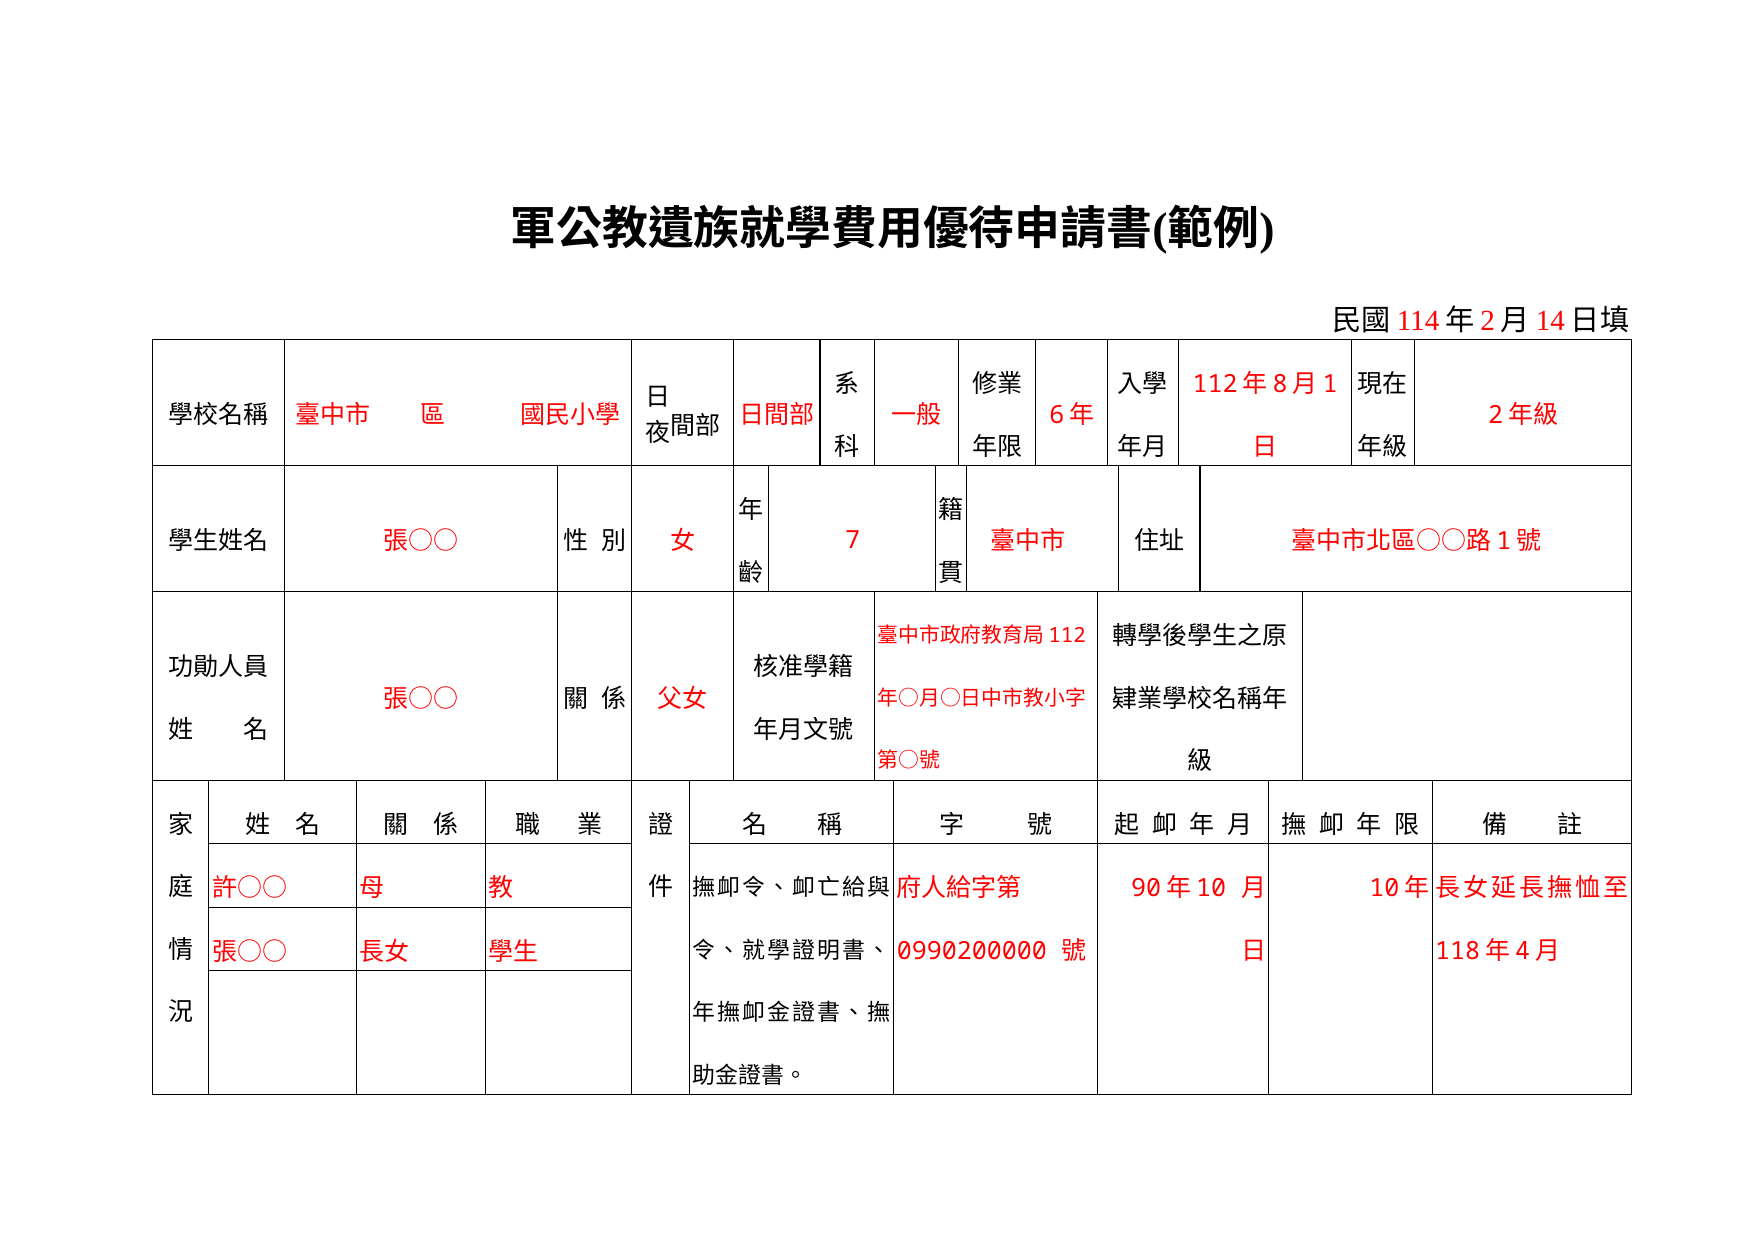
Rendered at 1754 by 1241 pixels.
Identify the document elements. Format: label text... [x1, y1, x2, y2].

table_cell 臺中市 [967, 466, 1118, 591]
table_cell 住址 [1119, 466, 1199, 591]
table_cell 教 [486, 844, 631, 907]
table_cell [209, 971, 356, 1094]
table_cell 日夜間部 [632, 340, 733, 465]
table_cell 民國114年2月14日填 [153, 276, 1632, 339]
table_cell [1303, 592, 1631, 779]
table_cell 年齡 [734, 466, 768, 591]
table_cell 許○○ [209, 844, 356, 907]
table_cell 學校名稱 [153, 340, 284, 465]
table_cell 姓 名 [209, 781, 356, 843]
table_cell 6年 [1036, 340, 1107, 465]
table_cell 日間部 [734, 340, 819, 465]
table_cell 現在 年級 [1352, 340, 1414, 465]
table_cell 證 件 [632, 781, 689, 1094]
table_header 軍公教遺族就學費用優待申請書(範例) [153, 151, 1632, 276]
table_cell 撫 卹 年 限 [1269, 781, 1432, 843]
table_cell 起 卹 年 月 [1098, 781, 1268, 843]
table_cell 關 係 [558, 592, 631, 779]
table_cell 臺中市政府教育局112年○月○日中市教小字第○號 [875, 592, 1097, 779]
table_cell [357, 971, 485, 1094]
table_cell 關 係 [357, 781, 485, 843]
table_cell 臺中市北區○○路1號 [1201, 466, 1631, 591]
table_cell 長女延長撫恤至118年4月 [1433, 844, 1631, 1094]
table_cell 系科 [821, 340, 874, 465]
table_cell 張○○ [209, 908, 356, 970]
table_cell 一般 [875, 340, 958, 465]
table_cell 母 [357, 844, 485, 907]
table_cell 家 庭 情 況 [153, 781, 208, 1094]
table_cell 功勛人員 姓 名 [153, 592, 284, 779]
table_cell 學生姓名 [153, 466, 284, 591]
table_cell 學生 [486, 908, 631, 970]
table_cell 名 稱 [690, 781, 893, 843]
table_cell 備 註 [1433, 781, 1631, 843]
table_cell 入學 年月 [1108, 340, 1178, 465]
table_cell 撫卹令、卹亡給與令、就學證明書、年撫卹金證書、撫助金證書。 [690, 844, 893, 1094]
table_cell 2年級 [1415, 340, 1631, 465]
table_cell 長女 [357, 908, 485, 970]
table_cell 籍貫 [936, 466, 966, 591]
table_cell 112年8月1日 [1179, 340, 1351, 465]
table_cell [486, 971, 631, 1094]
table_cell 張○○ [285, 592, 557, 779]
table_cell 字 號 [894, 781, 1097, 843]
table_cell 張○○ [285, 466, 557, 591]
table_cell 臺中市 區 國民小學 [285, 340, 631, 465]
table_cell 核准學籍 年月文號 [734, 592, 874, 779]
table_cell 10年 [1269, 844, 1432, 1094]
table_cell 轉學後學生之原肄業學校名稱年級 [1098, 592, 1302, 779]
table_cell 修業 年限 [959, 340, 1035, 465]
table_cell 7 [769, 466, 935, 591]
table_cell 父女 [632, 592, 733, 779]
table_cell 職 業 [486, 781, 631, 843]
table_cell 90年10 月 日 [1098, 844, 1268, 1094]
table_cell 女 [632, 466, 733, 591]
table_cell 府人給字第0990200000 號 [894, 844, 1097, 1094]
table_cell 性 別 [558, 466, 631, 591]
